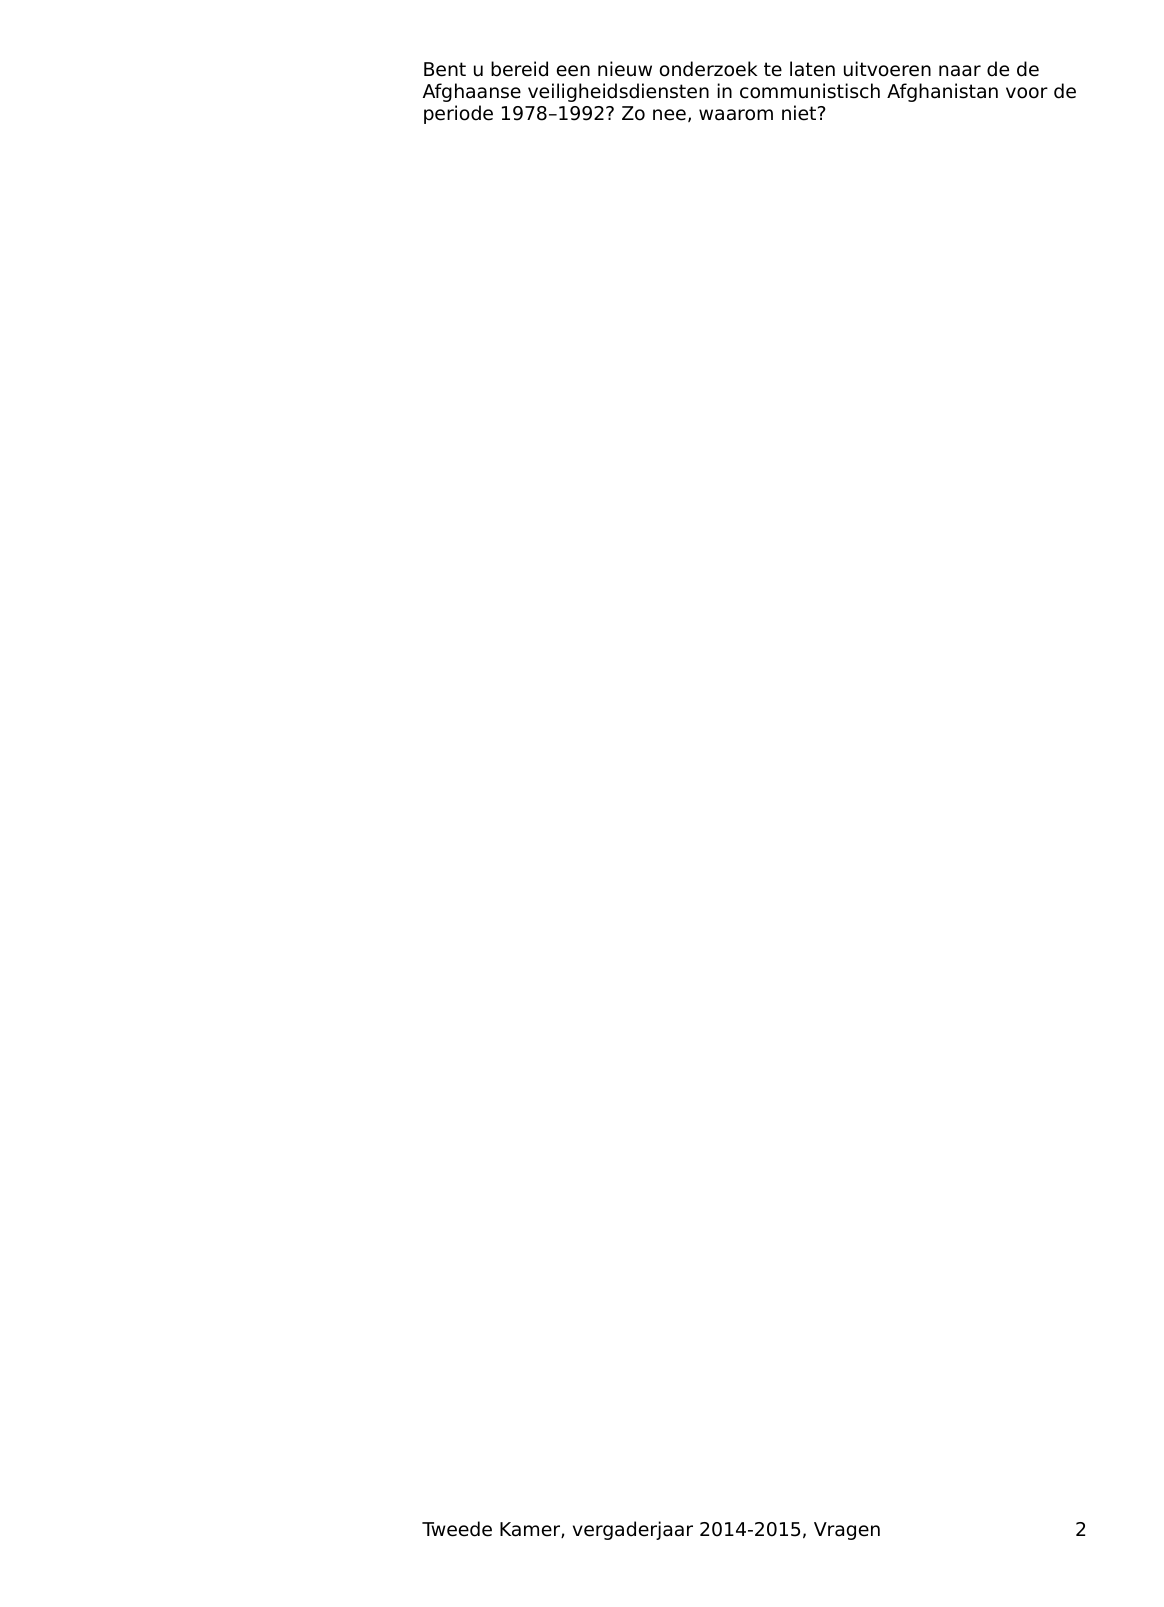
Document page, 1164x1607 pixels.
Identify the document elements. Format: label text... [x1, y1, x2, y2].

text Bent u bereid een nieuw onderzoek te laten uitvoeren naar de de Afghaanse veiligheidsdiensten in communistisch Afghanistan voor de periode 1978–1992? Zo nee, waarom niet? [422, 59, 1087, 125]
